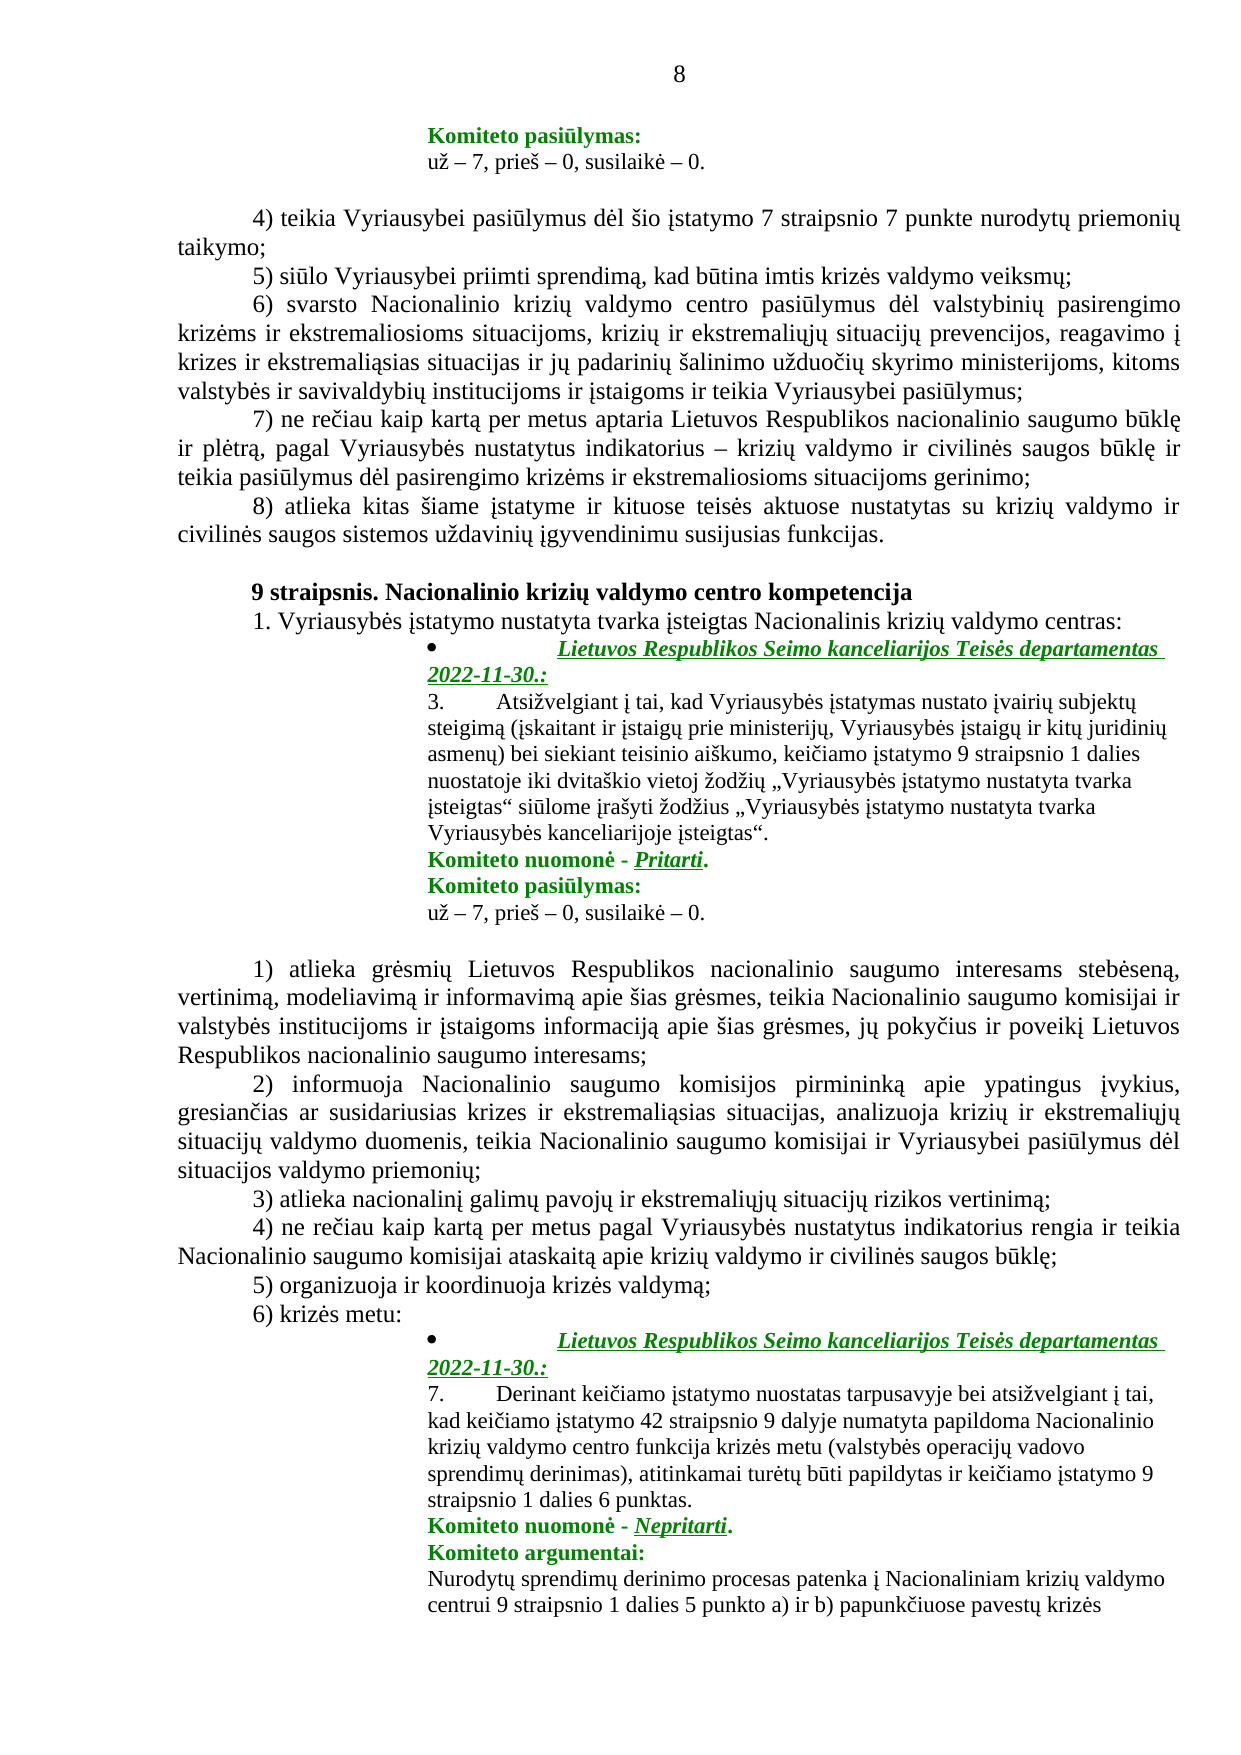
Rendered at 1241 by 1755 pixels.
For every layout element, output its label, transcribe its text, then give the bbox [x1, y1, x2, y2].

text 7. Derinant keičiamo įstatymo nuostatas tarpusavyje bei atsižvelgiant į tai, kad keičiamo įstatymo 42 straipsnio 9 dalyje numatyta papildoma Nacionalinio krizių valdymo centro funkcija krizės metu (valstybės operacijų vadovo sprendimų derinimas), atitinkamai turėtų būti papildytas ir keičiamo įstatymo 9 straipsnio 1 dalies 6 punktas. [427, 1381, 1181, 1512]
text Komiteto pasiūlymas: [427, 122, 1181, 148]
text 4) ne rečiau kaip kartą per metus pagal Vyriausybės nustatytus indikatorius rengia ir teikia Nacionalinio saugumo komisijai ataskaitą apie krizių valdymo ir civilinės saugos būklę; [177, 1212, 1181, 1270]
text 6) svarsto Nacionalinio krizių valdymo centro pasiūlymus dėl valstybinių pasirengimo krizėms ir ekstremaliosioms situacijoms, krizių ir ekstremaliųjų situacijų prevencijos, reagavimo į krizes ir ekstremaliąsias situacijas ir jų padarinių šalinimo užduočių skyrimo ministerijoms, kitoms valstybės ir savivaldybių institucijoms ir įstaigoms ir teikia Vyriausybei pasiūlymus; [177, 289, 1181, 404]
text 3. Atsižvelgiant į tai, kad Vyriausybės įstatymas nustato įvairių subjektų steigimą (įskaitant ir įstaigų prie ministerijų, Vyriausybės įstaigų ir kitų juridinių asmenų) bei siekiant teisinio aiškumo, keičiamo įstatymo 9 straipsnio 1 dalies nuostatoje iki dvitaškio vietoj žodžių „Vyriausybės įstatymo nustatyta tvarka įsteigtas“ siūlome įrašyti žodžius „Vyriausybės įstatymo nustatyta tvarka Vyriausybės kanceliarijoje įsteigtas“. [427, 688, 1181, 846]
text Komiteto nuomonė - Nepritarti. [427, 1512, 1181, 1539]
text 4) teikia Vyriausybei pasiūlymus dėl šio įstatymo 7 straipsnio 7 punkte nurodytų priemonių taikymo; [177, 203, 1181, 261]
text 1. Vyriausybės įstatymo nustatyta tvarka įsteigtas Nacionalinis krizių valdymo centras: [177, 606, 1181, 634]
text Komiteto argumentai: [427, 1539, 1181, 1565]
text 2) informuoja Nacionalinio saugumo komisijos pirmininką apie ypatingus įvykius, gresiančias ar susidariusias krizes ir ekstremaliąsias situacijas, analizuoja krizių ir ekstremaliųjų situacijų valdymo duomenis, teikia Nacionalinio saugumo komisijai ir Vyriausybei pasiūlymus dėl situacijos valdymo priemonių; [177, 1069, 1181, 1184]
list Lietuvos Respublikos Seimo kanceliarijos Teisės departamentas 2022-11-30.: [427, 634, 1181, 688]
text Komiteto nuomonė - Pritarti. [427, 846, 1181, 872]
text 7) ne rečiau kaip kartą per metus aptaria Lietuvos Respublikos nacionalinio saugumo būklę ir plėtrą, pagal Vyriausybės nustatytus indikatorius – krizių valdymo ir civilinės saugos būklę ir teikia pasiūlymus dėl pasirengimo krizėms ir ekstremaliosioms situacijoms gerinimo; [177, 404, 1181, 491]
text 3) atlieka nacionalinį galimų pavojų ir ekstremaliųjų situacijų rizikos vertinimą; [177, 1184, 1181, 1212]
text Komiteto pasiūlymas: [427, 872, 1181, 898]
text Nurodytų sprendimų derinimo procesas patenka į Nacionaliniam krizių valdymo centrui 9 straipsnio 1 dalies 5 punkto a) ir b) papunkčiuose pavestų krizės [427, 1565, 1181, 1618]
text už – 7, prieš – 0, susilaikė – 0. [427, 148, 1181, 174]
text 8) atlieka kitas šiame įstatyme ir kituose teisės aktuose nustatytas su krizių valdymo ir civilinės saugos sistemos uždavinių įgyvendinimu susijusias funkcijas. [177, 491, 1181, 548]
text 6) krizės metu: [177, 1299, 1181, 1327]
text 1) atlieka grėsmių Lietuvos Respublikos nacionalinio saugumo interesams stebėseną, vertinimą, modeliavimą ir informavimą apie šias grėsmes, teikia Nacionalinio saugumo komisijai ir valstybės institucijoms ir įstaigoms informaciją apie šias grėsmes, jų pokyčius ir poveikį Lietuvos Respublikos nacionalinio saugumo interesams; [177, 954, 1181, 1069]
text už – 7, prieš – 0, susilaikė – 0. [427, 898, 1181, 925]
text 5) organizuoja ir koordinuoja krizės valdymą; [177, 1270, 1181, 1299]
text 9 straipsnis. Nacionalinio krizių valdymo centro kompetencija [251, 577, 1181, 606]
list Lietuvos Respublikos Seimo kanceliarijos Teisės departamentas 2022-11-30.: [427, 1327, 1181, 1381]
text 5) siūlo Vyriausybei priimti sprendimą, kad būtina imtis krizės valdymo veiksmų; [177, 261, 1181, 289]
